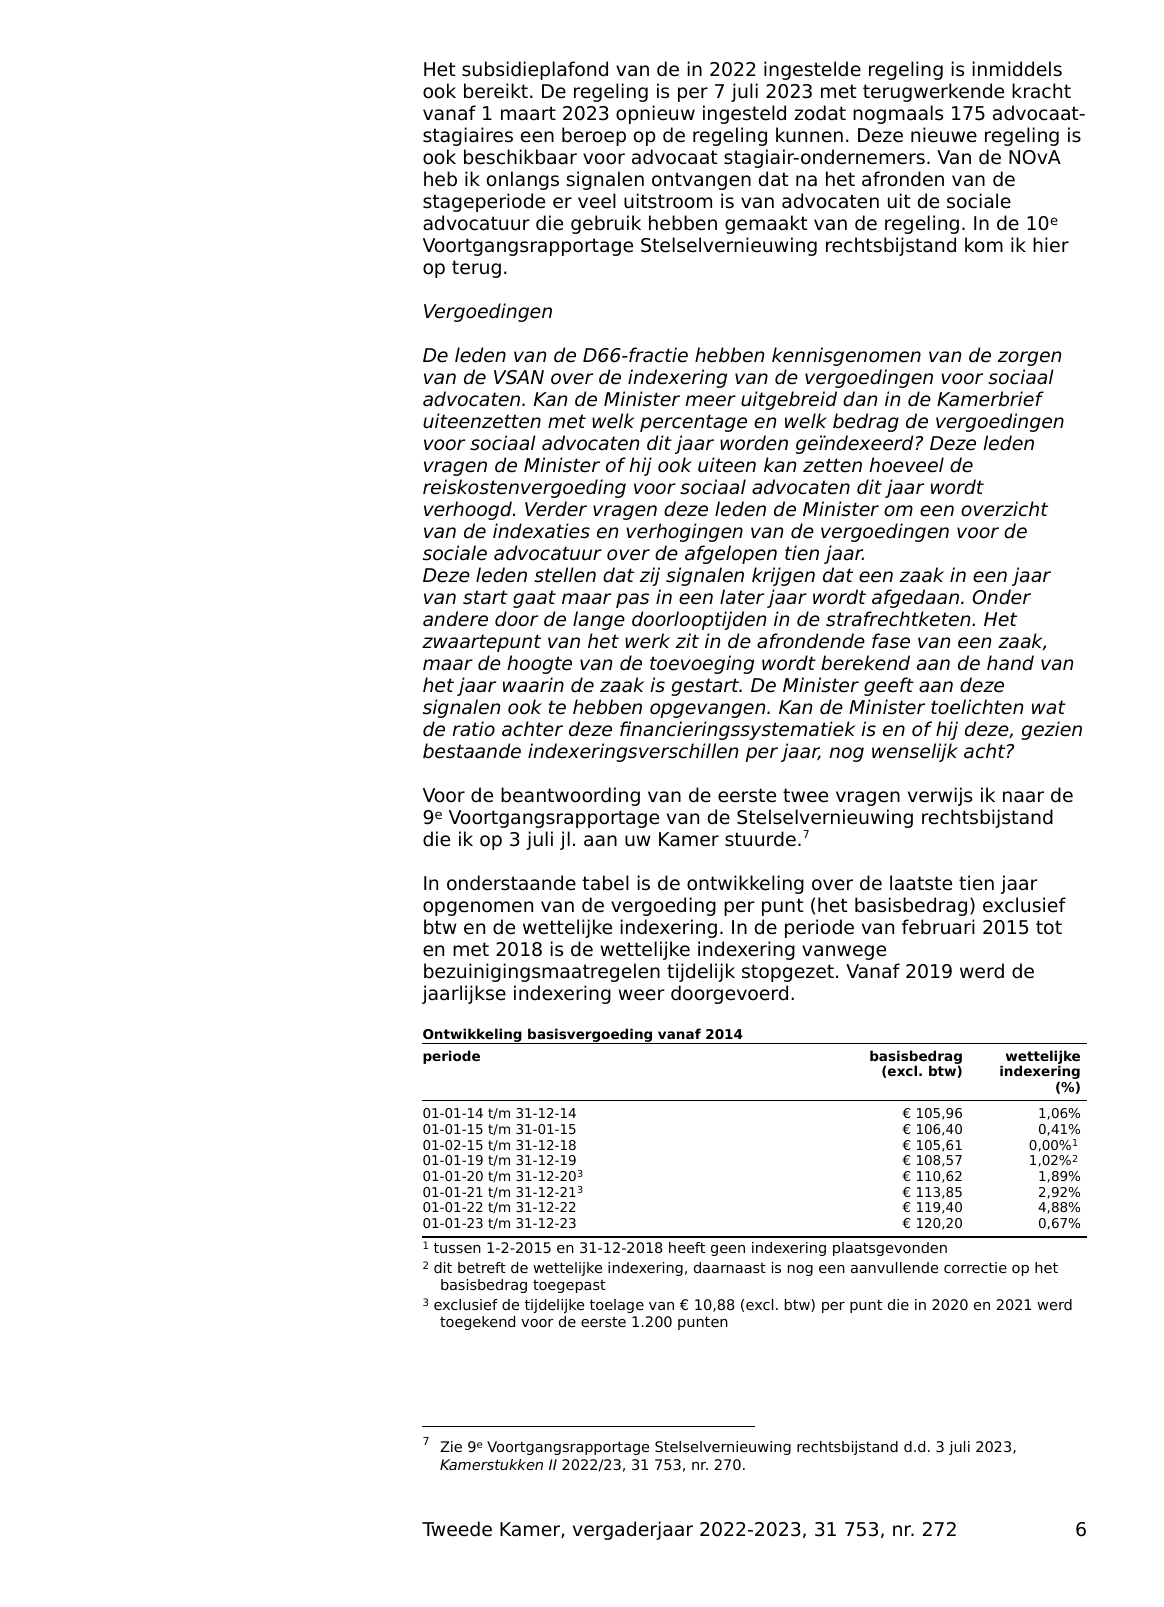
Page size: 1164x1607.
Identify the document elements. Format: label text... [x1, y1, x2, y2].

table_cell 01-01-14 t/m 31-12-14 [422, 1101, 850, 1122]
table_cell 01-01-19 t/m 31-12-19 [422, 1153, 850, 1169]
table_cell € 106,40 [850, 1122, 968, 1137]
table_cell periode [422, 1044, 850, 1100]
subtitle Vergoedingen [422, 301, 1087, 323]
table_cell 01-02-15 t/m 31-12-18 [422, 1138, 850, 1153]
text De leden van de D66-fractie hebben kennisgenomen van de zorgen van de VSAN over de indexering van de vergoedingen voor sociaal advocaten. Kan de Minister meer uitgebreid dan in de Kamerbrief uiteenzetten met welk percentage en welk bedrag de vergoedingen voor sociaal advocaten dit jaar worden geïndexeerd? Deze leden vragen de Minister of hij ook uiteen kan zetten hoeveel de reiskostenvergoeding voor sociaal advocaten dit jaar wordt verhoogd. Verder vragen deze leden de Minister om een overzicht van de indexaties en verhogingen van de vergoedingen voor de sociale advocatuur over de afgelopen tien jaar. [422, 345, 1087, 565]
table_cell € 110,62 [850, 1169, 968, 1184]
text Voor de beantwoording van de eerste twee vragen verwijs ik naar de 9e Voortgangsrapportage van de Stelselvernieuwing rechtsbijstand die ik op 3 juli jl. aan uw Kamer stuurde. [422, 785, 1087, 851]
table_cell € 108,57 [850, 1153, 968, 1169]
table_cell 1 tussen 1-2-2015 en 31-12-2018 heeft geen indexering plaatsgevonden 2 dit betreft de wettelijke indexering, daarnaast is nog een aanvullende correctie op het basisbedrag toegepast 3 exclusief de tijdelijke toelage van € 10,88 (excl. btw) per punt die in 2020 en 2021 werd toegekend voor de eerste 1.200 punten [422, 1238, 1087, 1331]
table_cell 1,06% [969, 1101, 1087, 1122]
table_cell wettelijke indexering (%) [969, 1044, 1087, 1100]
table_cell 0,67% [969, 1216, 1087, 1236]
table_cell € 120,20 [850, 1216, 968, 1236]
table_cell 2,92% [969, 1185, 1087, 1200]
table_cell € 105,61 [850, 1138, 968, 1153]
text Deze leden stellen dat zij signalen krijgen dat een zaak in een jaar van start gaat maar pas in een later jaar wordt afgedaan. Onder andere door de lange doorlooptijden in de strafrechtketen. Het zwaartepunt van het werk zit in de afrondende fase van een zaak, maar de hoogte van de toevoeging wordt berekend aan de hand van het jaar waarin de zaak is gestart. De Minister geeft aan deze signalen ook te hebben opgevangen. Kan de Minister toelichten wat de ratio achter deze financieringssystematiek is en of hij deze, gezien bestaande indexeringsverschillen per jaar, nog wenselijk acht? [422, 565, 1087, 763]
table_cell basisbedrag (excl. btw) [850, 1044, 968, 1100]
text Zie 9e Voortgangsrapportage Stelselvernieuwing rechtsbijstand d.d. 3 juli 2023, Kamerstukken II 2022/23, 31 753, nr. 270. [422, 1435, 1087, 1474]
table_header Ontwikkeling basisvergoeding vanaf 2014 [422, 1027, 1087, 1043]
table_cell 01-01-20 t/m 31-12-203 [422, 1169, 850, 1184]
table_cell 1,89% [969, 1169, 1087, 1184]
table_cell 01-01-23 t/m 31-12-23 [422, 1216, 850, 1236]
table_cell 01-01-15 t/m 31-01-15 [422, 1122, 850, 1137]
table_cell € 105,96 [850, 1101, 968, 1122]
table_cell 4,88% [969, 1200, 1087, 1216]
table_cell 01-01-22 t/m 31-12-22 [422, 1200, 850, 1216]
table_cell 0,00%1 [969, 1138, 1087, 1153]
table_cell 0,41% [969, 1122, 1087, 1137]
table_cell 01-01-21 t/m 31-12-213 [422, 1185, 850, 1200]
table_cell 1,02%2 [969, 1153, 1087, 1169]
text Het subsidieplafond van de in 2022 ingestelde regeling is inmiddels ook bereikt. De regeling is per 7 juli 2023 met terugwerkende kracht vanaf 1 maart 2023 opnieuw ingesteld zodat nogmaals 175 advocaat-stagiaires een beroep op de regeling kunnen. Deze nieuwe regeling is ook beschikbaar voor advocaat stagiair-ondernemers. Van de NOvA heb ik onlangs signalen ontvangen dat na het afronden van de stageperiode er veel uitstroom is van advocaten uit de sociale advocatuur die gebruik hebben gemaakt van de regeling. In de 10e Voortgangsrapportage Stelselvernieuwing rechtsbijstand kom ik hier op terug. [422, 59, 1087, 279]
table_cell € 113,85 [850, 1185, 968, 1200]
text In onderstaande tabel is de ontwikkeling over de laatste tien jaar opgenomen van de vergoeding per punt (het basisbedrag) exclusief btw en de wettelijke indexering. In de periode van februari 2015 tot en met 2018 is de wettelijke indexering vanwege bezuinigingsmaatregelen tijdelijk stopgezet. Vanaf 2019 werd de jaarlijkse indexering weer doorgevoerd. [422, 873, 1087, 1005]
table_cell € 119,40 [850, 1200, 968, 1216]
